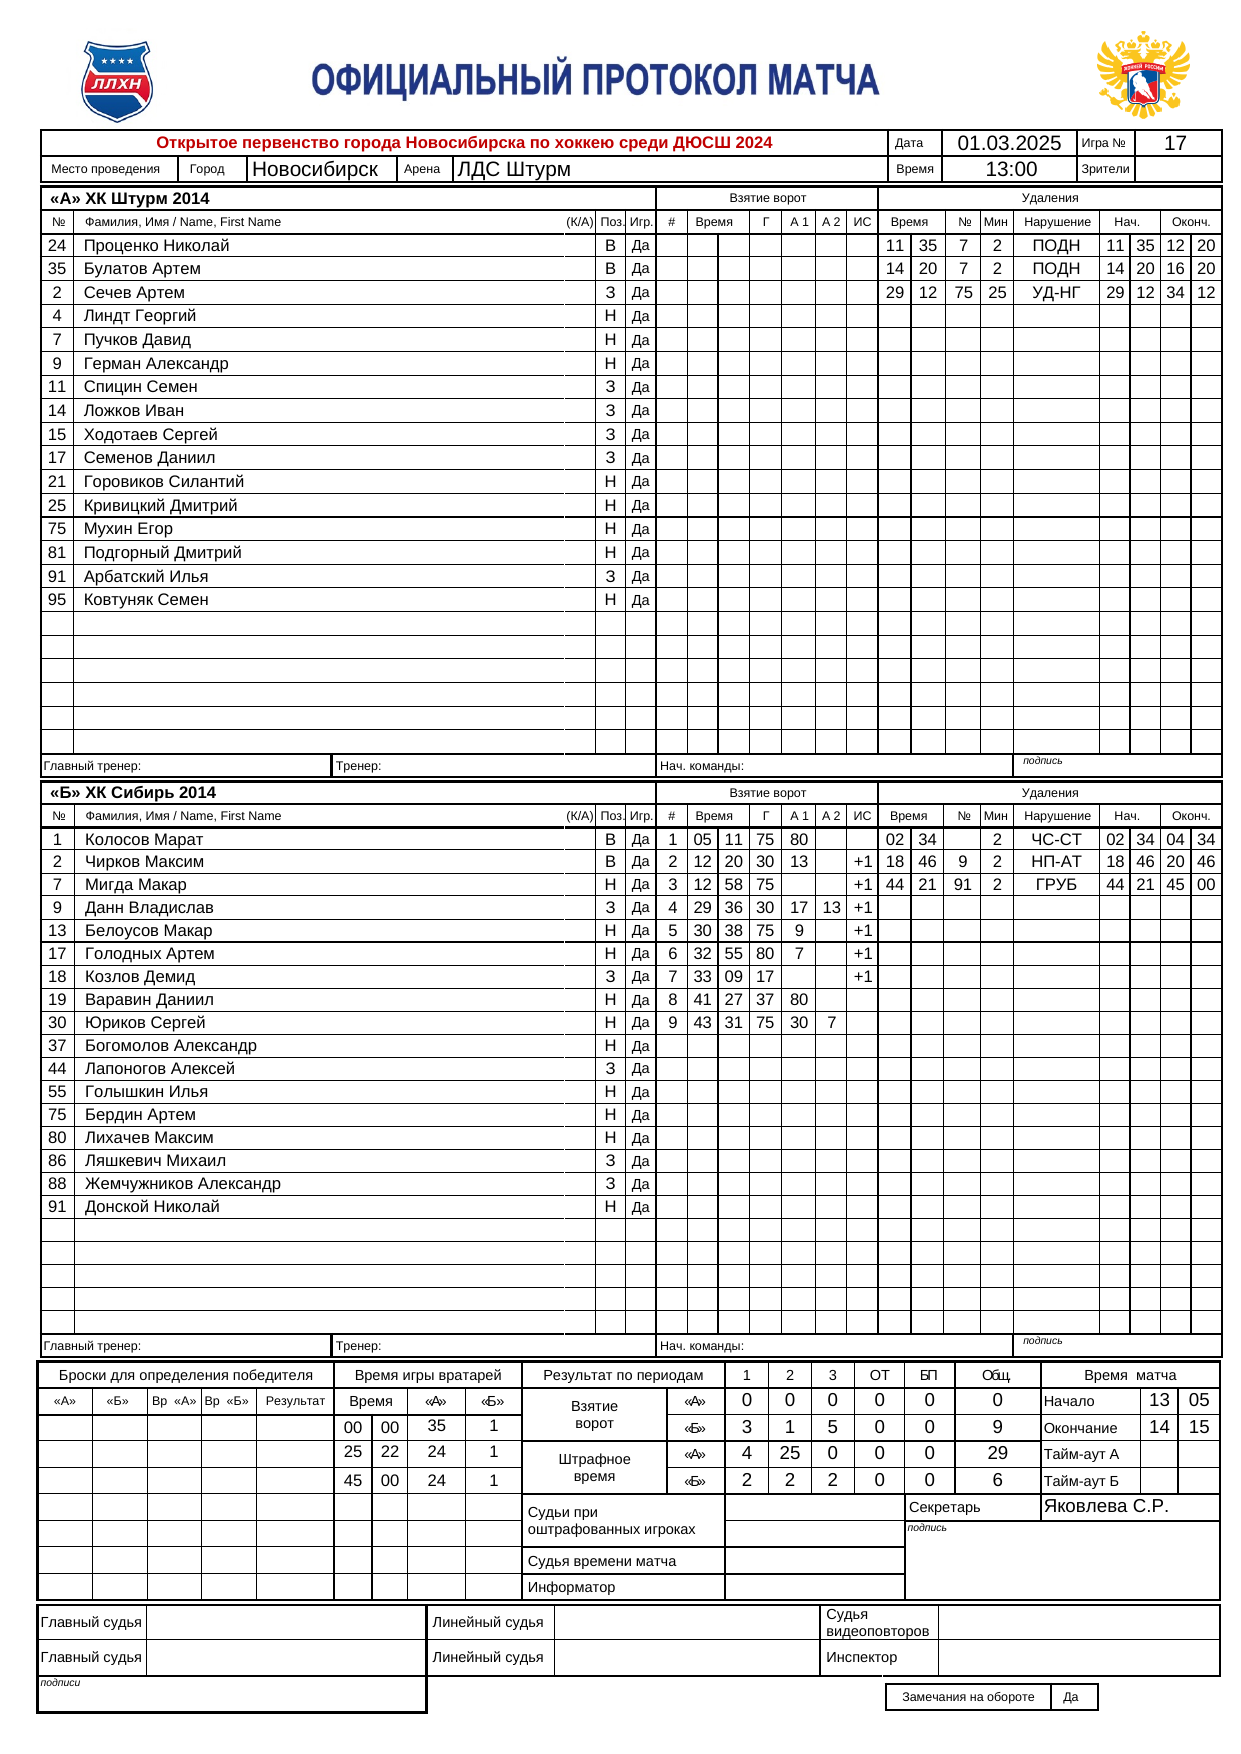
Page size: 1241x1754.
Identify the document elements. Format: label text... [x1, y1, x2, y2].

table_cell Город [179, 157, 246, 181]
table_cell 2 [42, 281, 73, 303]
table_cell [816, 541, 846, 564]
table_cell [847, 518, 877, 540]
table_cell [565, 328, 595, 351]
table_cell [565, 707, 595, 729]
table_cell [1100, 470, 1129, 493]
table_cell [816, 399, 846, 422]
table_cell [1192, 1219, 1221, 1241]
table_cell Жемчужников Александр [75, 1173, 564, 1195]
table_cell [1131, 943, 1160, 964]
table_cell [719, 707, 749, 729]
table_cell 1 [466, 1416, 521, 1440]
table_cell [148, 1468, 201, 1493]
table_cell [1131, 1265, 1160, 1287]
table_cell [719, 328, 749, 351]
table_cell 6 [657, 943, 687, 964]
table_cell [1014, 518, 1099, 540]
table_cell [1100, 896, 1129, 918]
table_cell Н [596, 588, 625, 611]
table_cell [750, 1081, 781, 1103]
table_cell [816, 1127, 846, 1149]
table_cell Булатов Артем [74, 257, 564, 280]
table_cell [816, 328, 846, 351]
table_header 1 [726, 1363, 768, 1387]
table_cell [1014, 328, 1099, 351]
table_header Общ. [956, 1363, 1040, 1387]
table_cell 34 [912, 829, 943, 849]
table_cell [816, 1311, 846, 1333]
table_cell [847, 588, 877, 611]
table_cell [981, 1081, 1013, 1103]
table_cell 44 [42, 1058, 74, 1079]
table_cell [688, 1150, 717, 1172]
table_cell [555, 1606, 819, 1639]
table_cell [750, 1127, 781, 1149]
table_cell [816, 943, 846, 964]
table_cell [688, 328, 717, 351]
table_cell [912, 612, 945, 634]
table_cell [565, 305, 595, 327]
table_cell [847, 541, 877, 564]
table_cell [782, 328, 815, 351]
table_cell 0 [769, 1389, 811, 1413]
table_cell 6 [956, 1468, 1040, 1493]
table_cell [879, 1127, 910, 1149]
table_cell [946, 707, 980, 729]
table_cell [879, 1196, 910, 1218]
table_cell [879, 1081, 910, 1103]
table_cell [1192, 966, 1221, 987]
table_cell [1192, 1311, 1221, 1333]
table_cell [816, 1196, 846, 1218]
table_cell № [946, 211, 980, 233]
table_cell [565, 518, 595, 540]
table_cell 4 [42, 305, 73, 327]
table_cell [1161, 1196, 1190, 1218]
table_cell Пучков Давид [74, 328, 564, 351]
table_cell [657, 1265, 687, 1287]
table_cell [688, 707, 717, 729]
table_cell [912, 659, 945, 682]
table_cell «Б » [466, 1389, 521, 1413]
table_cell [816, 707, 846, 729]
table_cell [428, 1677, 882, 1711]
table_cell [688, 730, 717, 753]
table_cell [147, 1640, 425, 1675]
table_cell [750, 1173, 781, 1195]
table_cell [565, 1127, 595, 1149]
table_cell З [596, 1150, 625, 1172]
table_cell [565, 1150, 595, 1172]
table_cell [1131, 966, 1160, 987]
table_cell [981, 423, 1013, 445]
table_cell [1136, 157, 1221, 181]
table_cell [782, 518, 815, 540]
table_cell А 2 [816, 211, 846, 233]
table_cell [1100, 989, 1129, 1011]
table_cell [782, 874, 815, 895]
table_cell [1161, 446, 1190, 469]
table_cell [1100, 1242, 1129, 1264]
table_cell [750, 446, 781, 469]
table_cell 24 [408, 1468, 465, 1493]
table_cell [565, 565, 595, 587]
table_cell [1131, 1196, 1160, 1218]
table_cell Н [596, 1081, 625, 1103]
table_cell [565, 470, 595, 493]
table_cell [1100, 1196, 1129, 1218]
table_cell Время [879, 211, 945, 233]
table_cell 75 [42, 518, 73, 540]
table_cell [750, 565, 781, 587]
table_cell Да [626, 518, 655, 540]
table_cell Да [626, 257, 655, 280]
table_cell Герман Александр [74, 352, 564, 374]
table_cell [1192, 1104, 1221, 1126]
table_cell [688, 1058, 717, 1079]
table_cell [257, 1468, 333, 1493]
table_cell «А» [668, 1389, 724, 1413]
table_cell Проценко Николай [74, 235, 564, 256]
table_cell 41 [688, 989, 717, 1011]
table_cell [1100, 920, 1129, 941]
table_cell [565, 1242, 595, 1264]
table_cell ИС [847, 211, 877, 233]
table_cell [657, 257, 687, 280]
table_cell [257, 1494, 333, 1520]
table_cell [816, 874, 846, 895]
table_cell [981, 1150, 1013, 1172]
table_cell 55 [719, 943, 749, 964]
table_cell [981, 612, 1013, 634]
table_cell [565, 257, 595, 280]
table_cell [879, 470, 910, 493]
table_cell 1 [769, 1415, 811, 1440]
table_cell 05 [1179, 1389, 1219, 1413]
table_cell Начало [1042, 1389, 1140, 1413]
table_cell Поз. [596, 805, 625, 826]
table_cell [1014, 659, 1099, 682]
table_cell [912, 920, 943, 941]
table_cell [565, 399, 595, 422]
table_cell [750, 683, 781, 706]
table_cell [750, 707, 781, 729]
table_cell [657, 494, 687, 516]
table_cell [912, 1058, 943, 1079]
table_cell Тайм-аут А [1042, 1441, 1140, 1467]
table_cell [946, 541, 980, 564]
table_cell [782, 588, 815, 611]
table_cell Сечев Артем [74, 281, 564, 303]
table_cell [719, 1219, 749, 1241]
table_cell [657, 1104, 687, 1126]
table_cell [946, 376, 980, 398]
table_cell [816, 1173, 846, 1195]
table_header Дата [889, 131, 941, 155]
table_cell [626, 636, 655, 658]
table_cell 14 [1100, 257, 1129, 280]
table_cell [688, 376, 717, 398]
table_cell 2 [657, 850, 687, 872]
table_cell [688, 683, 717, 706]
table_cell [39, 1416, 92, 1440]
table_cell [1192, 470, 1221, 493]
table_cell [750, 235, 781, 256]
table_cell [688, 470, 717, 493]
table_cell Окончание [1042, 1415, 1140, 1440]
table_cell Тренер: [333, 755, 655, 776]
table_cell [719, 1150, 749, 1172]
table_cell [912, 896, 943, 918]
table_cell [1161, 1081, 1190, 1103]
table_cell Н [596, 943, 625, 964]
table_header 2 [769, 1363, 811, 1387]
table_cell [657, 376, 687, 398]
table_cell [726, 1575, 904, 1599]
table_cell [879, 1150, 910, 1172]
table_cell [719, 1035, 749, 1057]
table_cell [565, 1081, 595, 1103]
table_cell [657, 1311, 687, 1333]
table_cell [565, 966, 595, 987]
table_cell [1100, 446, 1129, 469]
table_cell З [596, 281, 625, 303]
table_cell 29 [956, 1442, 1040, 1467]
table_cell [626, 683, 655, 706]
table_cell [657, 588, 687, 611]
table_cell [782, 305, 815, 327]
table_cell [782, 1081, 815, 1103]
table_cell Да [626, 1150, 655, 1172]
table_cell [782, 352, 815, 374]
table_cell Данн Владислав [75, 896, 564, 918]
table_cell ПОДН [1014, 257, 1099, 280]
table_cell [257, 1441, 333, 1467]
table_cell [74, 707, 564, 729]
table_cell 43 [688, 1012, 717, 1033]
table_cell [1192, 1058, 1221, 1079]
table_cell [596, 1219, 625, 1241]
table_header «А» ХК Штурм 2014 [42, 188, 655, 209]
table_cell Инспектор [821, 1640, 938, 1675]
table_cell [782, 1265, 815, 1287]
table_cell [688, 1196, 717, 1218]
table_cell [657, 399, 687, 422]
table_cell [657, 1150, 687, 1172]
table_cell Да [626, 235, 655, 256]
table_cell [816, 659, 846, 682]
table_cell [912, 636, 945, 658]
table_cell [466, 1547, 521, 1573]
table_cell Да [626, 470, 655, 493]
table_cell [74, 730, 564, 753]
table_cell [879, 707, 910, 729]
table_cell Арена [398, 157, 452, 181]
table_cell [657, 423, 687, 445]
table_cell 80 [782, 829, 815, 849]
table_cell 95 [42, 588, 73, 611]
table_cell [944, 1219, 980, 1241]
table_cell [847, 1127, 877, 1149]
table_header Время игры вратарей [335, 1363, 521, 1387]
table_cell [816, 376, 846, 398]
table_cell [1192, 636, 1221, 658]
table_cell [257, 1574, 333, 1599]
table_cell [750, 352, 781, 374]
table_cell [750, 281, 781, 303]
table_cell [1014, 305, 1099, 327]
table_cell [657, 683, 687, 706]
table_cell [847, 1242, 877, 1264]
table_cell [75, 1242, 564, 1264]
table_cell [981, 1058, 1013, 1079]
table_cell Спицин Семен [74, 376, 564, 398]
table_cell [946, 446, 980, 469]
table_cell [565, 446, 595, 469]
table_cell [847, 707, 877, 729]
table_cell [750, 257, 781, 280]
table_cell Н [596, 874, 625, 895]
table_cell [981, 399, 1013, 422]
table_cell [946, 588, 980, 611]
table_cell Колосов Марат [75, 829, 564, 849]
table_cell [1161, 1288, 1190, 1310]
table_cell [1131, 565, 1160, 587]
table_cell [1014, 966, 1099, 987]
table_cell Фамилия, Имя / Name, First Name [74, 211, 565, 233]
table_cell [565, 874, 595, 895]
table_cell [912, 1219, 943, 1241]
table_cell [1192, 305, 1221, 327]
table_cell 4 [657, 896, 687, 918]
table_cell [1014, 1104, 1099, 1126]
table_cell [565, 1035, 595, 1057]
table_cell (К/А) [565, 805, 595, 826]
table_cell Да [626, 352, 655, 374]
table_cell [879, 446, 910, 469]
table_cell +1 [847, 943, 877, 964]
table_cell [257, 1521, 333, 1546]
table_cell [1014, 446, 1099, 469]
table_cell [1100, 1265, 1129, 1287]
table_cell 9 [42, 896, 74, 918]
table_cell [719, 423, 749, 445]
table_cell [912, 707, 945, 729]
table_cell [782, 612, 815, 634]
table_cell [466, 1574, 521, 1599]
table_cell 44 [1100, 874, 1129, 895]
table_cell [1131, 1081, 1160, 1103]
table_cell [1014, 1081, 1099, 1103]
table_cell [335, 1574, 371, 1599]
table_cell Н [596, 1127, 625, 1149]
table_cell Да [626, 874, 655, 895]
table_cell «А» [39, 1389, 92, 1413]
table_cell [750, 588, 781, 611]
table_cell 21 [1131, 874, 1160, 895]
table_cell 80 [42, 1127, 74, 1149]
table_cell 14 [1141, 1415, 1177, 1440]
table_cell УД-НГ [1014, 281, 1099, 303]
table_cell [1192, 1265, 1221, 1287]
table_cell [719, 1196, 749, 1218]
table_cell [565, 1288, 595, 1310]
table_cell [1192, 1288, 1221, 1310]
table_cell Н [596, 305, 625, 327]
table_cell [782, 541, 815, 564]
table_cell 0 [905, 1442, 954, 1467]
table_cell [1014, 896, 1099, 918]
table_cell Время [335, 1389, 407, 1413]
table_cell [847, 1081, 877, 1103]
table_cell Да [626, 850, 655, 872]
table_cell # [657, 805, 687, 826]
table_cell 1 [466, 1441, 521, 1467]
table_cell Взятие ворот [523, 1389, 666, 1440]
table_cell З [596, 376, 625, 398]
table_cell [981, 1127, 1013, 1149]
table_cell 20 [1192, 257, 1221, 280]
table_cell [257, 1547, 333, 1573]
table_cell [148, 1441, 201, 1467]
table_cell [1100, 352, 1129, 374]
table_cell [782, 966, 815, 987]
table_cell [657, 470, 687, 493]
table_cell 91 [42, 1196, 74, 1218]
table_cell [1161, 565, 1190, 587]
table_cell Н [596, 518, 625, 540]
table_header Замечания на обороте [887, 1685, 1050, 1709]
table_cell «А» [408, 1389, 465, 1413]
table_cell Лихачев Максим [75, 1127, 564, 1149]
table_cell # [657, 211, 687, 233]
table_cell [719, 1311, 749, 1333]
table_cell [1014, 588, 1099, 611]
table_cell [1192, 1127, 1221, 1149]
table_cell [1131, 1242, 1160, 1264]
table_cell [1161, 1265, 1190, 1287]
table_cell 2 [981, 829, 1013, 849]
table_cell [879, 565, 910, 587]
table_cell [565, 943, 595, 964]
table_cell подпись [1014, 1335, 1221, 1356]
table_cell [1014, 1058, 1099, 1079]
table_cell 24 [408, 1441, 465, 1467]
table_cell [626, 707, 655, 729]
table_cell [1192, 989, 1221, 1011]
table_cell [1014, 920, 1099, 941]
table_cell [816, 1104, 846, 1126]
table_cell [912, 730, 945, 753]
table_cell [565, 850, 595, 872]
table_cell 88 [42, 1173, 74, 1195]
table_cell [847, 494, 877, 516]
table_cell [1014, 730, 1099, 753]
table_cell [1014, 1173, 1099, 1195]
table_cell Ходотаев Сергей [74, 423, 564, 445]
table_cell [981, 989, 1013, 1011]
table_cell [565, 920, 595, 941]
table_cell Н [596, 470, 625, 493]
table_cell Ляшкевич Михаил [75, 1150, 564, 1172]
table_cell [879, 1058, 910, 1079]
table_cell Результат [257, 1389, 333, 1413]
table_cell Мухин Егор [74, 518, 564, 540]
table_cell [782, 494, 815, 516]
table_cell [782, 399, 815, 422]
table_cell [912, 989, 943, 1011]
table_cell [657, 659, 687, 682]
table_cell [719, 588, 749, 611]
table_cell Да [626, 376, 655, 398]
table_cell [688, 352, 717, 374]
table_cell [657, 707, 687, 729]
table_cell № [42, 211, 73, 233]
table_cell 15 [42, 423, 73, 445]
table_cell [408, 1494, 465, 1520]
table_cell Да [626, 305, 655, 327]
table_cell [1192, 1035, 1221, 1057]
table_cell [596, 1242, 625, 1264]
table_cell [408, 1547, 465, 1573]
table_cell [688, 659, 717, 682]
table_cell 00 [373, 1416, 407, 1440]
table_cell [626, 659, 655, 682]
table_cell [202, 1574, 256, 1599]
table_cell [555, 1640, 819, 1675]
table_cell [148, 1547, 201, 1573]
table_cell 45 [1161, 874, 1190, 895]
table_cell [657, 565, 687, 587]
table_cell [1161, 612, 1190, 634]
table_cell «Б» [93, 1389, 147, 1413]
table_cell [1131, 541, 1160, 564]
table_cell [981, 541, 1013, 564]
table_cell [816, 636, 846, 658]
table_header Открытое первенство города Новосибирска по хоккею среди ДЮСШ 2024 [42, 131, 887, 155]
table_cell 18 [879, 850, 910, 872]
table_cell 0 [812, 1442, 854, 1467]
table_cell [847, 1035, 877, 1057]
table_cell [1192, 423, 1221, 445]
table_cell Да [626, 1173, 655, 1195]
table_cell Штрафное время [523, 1442, 666, 1493]
table_cell НП-АТ [1014, 850, 1099, 872]
table_cell [1192, 1150, 1221, 1172]
table_cell Да [626, 446, 655, 469]
table_cell [1100, 376, 1129, 398]
table_cell [93, 1494, 147, 1520]
table_cell Н [596, 328, 625, 351]
table_cell [93, 1441, 147, 1467]
table_cell Время [688, 805, 749, 826]
table_cell ПОДН [1014, 235, 1099, 256]
table_cell [626, 1219, 655, 1241]
table_header Удаления [879, 783, 1221, 803]
table_cell 12 [912, 281, 945, 303]
table_cell [782, 235, 815, 256]
table_cell [726, 1548, 904, 1573]
table_cell Н [596, 1104, 625, 1126]
table_cell [750, 1196, 781, 1218]
table_cell [688, 612, 717, 634]
table_header 3 [812, 1363, 854, 1387]
table_cell [1014, 541, 1099, 564]
table_cell Ковтуняк Семен [74, 588, 564, 611]
table_cell [847, 1173, 877, 1195]
table_cell 17 [750, 966, 781, 987]
table_cell [1192, 494, 1221, 516]
table_cell Тайм-аут Б [1042, 1468, 1140, 1493]
table_cell [1100, 1012, 1129, 1033]
table_cell [750, 612, 781, 634]
table_cell [879, 1219, 910, 1241]
table_cell 20 [1192, 235, 1221, 256]
table_cell 21 [912, 874, 943, 895]
table_cell 32 [688, 943, 717, 964]
table_cell 17 [782, 896, 815, 918]
table_cell [981, 470, 1013, 493]
table_cell 75 [750, 874, 781, 895]
table_cell 30 [750, 896, 781, 918]
table_cell [688, 636, 717, 658]
table_cell [202, 1547, 256, 1573]
table_cell [1192, 920, 1221, 941]
table_cell Главный судья [39, 1606, 146, 1639]
table_cell [946, 470, 980, 493]
table_cell Н [596, 1035, 625, 1057]
table_cell [750, 1058, 781, 1079]
table_cell 11 [719, 829, 749, 849]
table_cell [1192, 1242, 1221, 1264]
table_cell [782, 1242, 815, 1264]
table_cell 9 [956, 1415, 1040, 1440]
table_cell [847, 1058, 877, 1079]
table_cell З [596, 1058, 625, 1079]
table_cell Н [596, 989, 625, 1011]
table_cell [879, 1288, 910, 1310]
table_cell [1161, 1242, 1190, 1264]
table_cell [981, 636, 1013, 658]
table_cell [1100, 328, 1129, 351]
table_cell [1131, 376, 1160, 398]
table_cell [1131, 494, 1160, 516]
table_cell Донской Николай [75, 1196, 564, 1218]
table_cell [782, 1196, 815, 1218]
table_cell [981, 966, 1013, 987]
table_cell 58 [719, 874, 749, 895]
table_cell [1131, 328, 1160, 351]
table_cell [1100, 683, 1129, 706]
table_cell [657, 1219, 687, 1241]
table_cell [879, 1035, 910, 1057]
table_cell [1161, 399, 1190, 422]
table_cell 2 [981, 235, 1013, 256]
table_cell [565, 281, 595, 303]
table_cell [912, 1150, 943, 1172]
table_cell 36 [719, 896, 749, 918]
table_cell [1100, 1127, 1129, 1149]
table_cell [879, 636, 910, 658]
table_cell Секретарь [906, 1495, 1040, 1520]
table_cell [1100, 399, 1129, 422]
table_cell [946, 612, 980, 634]
table_cell [1100, 1081, 1129, 1103]
table_cell [944, 1081, 980, 1103]
table_cell [981, 518, 1013, 540]
table_cell [782, 1288, 815, 1310]
table_cell Линейный судья [428, 1606, 554, 1639]
table_cell [596, 730, 625, 753]
table_cell [373, 1574, 407, 1599]
table_cell [565, 376, 595, 398]
table_cell [816, 518, 846, 540]
table_cell 91 [944, 874, 980, 895]
table_cell [565, 235, 595, 256]
table_cell 2 [981, 850, 1013, 872]
table_cell [42, 1311, 74, 1333]
table_cell 22 [373, 1441, 407, 1467]
table_cell [981, 707, 1013, 729]
table_cell З [596, 966, 625, 987]
table_cell [565, 683, 595, 706]
table_cell Нач. [1100, 805, 1160, 826]
table_cell [816, 305, 846, 327]
table_cell [816, 989, 846, 1011]
table_cell [565, 989, 595, 1011]
table_cell [688, 1288, 717, 1310]
table_cell 0 [855, 1415, 904, 1440]
table_cell [944, 1012, 980, 1033]
table_cell [719, 612, 749, 634]
table_cell [1014, 565, 1099, 587]
table_cell [596, 612, 625, 634]
table_cell [565, 1196, 595, 1218]
table_cell [148, 1574, 201, 1599]
table_cell [719, 1288, 749, 1310]
table_cell 0 [855, 1389, 904, 1413]
table_cell [847, 1219, 877, 1241]
table_cell [1192, 683, 1221, 706]
table_cell Да [626, 829, 655, 849]
table_cell Юриков Сергей [75, 1012, 564, 1033]
table_cell [1014, 376, 1099, 398]
table_cell [879, 730, 910, 753]
table_cell [750, 399, 781, 422]
table_cell 05 [688, 829, 717, 849]
table_cell [1192, 588, 1221, 611]
table_cell [1131, 1127, 1160, 1149]
table_cell [750, 1265, 781, 1287]
table_cell [1131, 896, 1160, 918]
table_cell [1100, 1288, 1129, 1310]
table_cell [1179, 1441, 1219, 1467]
table_cell [1161, 305, 1190, 327]
table_cell Да [626, 494, 655, 516]
table_cell 34 [1131, 829, 1160, 849]
table_cell [782, 1150, 815, 1172]
table_cell 7 [782, 943, 815, 964]
table_cell Да [626, 565, 655, 587]
table_cell [565, 541, 595, 564]
table_cell [912, 683, 945, 706]
table_cell [39, 1441, 92, 1467]
table_cell 3 [657, 874, 687, 895]
table_cell Судьи при оштрафованных игроках [523, 1495, 724, 1546]
table_cell 00 [335, 1416, 371, 1440]
table_cell [1014, 1288, 1099, 1310]
table_cell [565, 1058, 595, 1079]
table_cell [879, 1242, 910, 1264]
table_cell [74, 612, 564, 634]
table_cell Линдт Георгий [74, 305, 564, 327]
table_cell Мин [981, 805, 1013, 826]
table_cell [719, 683, 749, 706]
table_cell [912, 446, 945, 469]
table_cell Голышкин Илья [75, 1081, 564, 1103]
table_cell [1100, 423, 1129, 445]
table_cell [1100, 659, 1129, 682]
table_cell [74, 683, 564, 706]
table_cell [879, 920, 910, 941]
table_cell Н [596, 494, 625, 516]
table_cell [782, 446, 815, 469]
table_cell [719, 281, 749, 303]
table_cell 2 [812, 1468, 854, 1493]
table_cell 25 [335, 1441, 371, 1467]
table_cell [1131, 659, 1160, 682]
table_cell [373, 1494, 407, 1520]
table_cell [912, 1265, 943, 1287]
table_header Взятие ворот [657, 188, 877, 209]
table_cell [816, 588, 846, 611]
table_cell [816, 1242, 846, 1264]
table_cell +1 [847, 896, 877, 918]
table_cell подписи [39, 1677, 425, 1711]
table_cell 17 [42, 943, 74, 964]
table_cell [726, 1521, 904, 1546]
table_cell 37 [750, 989, 781, 1011]
table_cell [596, 1265, 625, 1287]
table_cell Судья видеоповторов [821, 1606, 938, 1639]
table_cell [75, 1265, 564, 1287]
table_cell [946, 518, 980, 540]
table_cell [202, 1494, 256, 1520]
table_cell [1100, 1219, 1129, 1241]
table_cell [1100, 1058, 1129, 1079]
table_cell 30 [42, 1012, 74, 1033]
table_cell 9 [657, 1012, 687, 1033]
table_cell [1131, 1012, 1160, 1033]
table_cell [782, 376, 815, 398]
table_cell [981, 305, 1013, 327]
table_cell [1131, 470, 1160, 493]
table_cell [939, 1640, 1219, 1675]
table_cell Время [688, 211, 749, 233]
table_cell [946, 636, 980, 658]
table_cell [847, 1104, 877, 1126]
table_cell [1161, 896, 1190, 918]
table_cell [847, 1150, 877, 1172]
table_cell [782, 1219, 815, 1241]
table_cell [981, 1265, 1013, 1287]
table_cell [879, 612, 910, 634]
table_cell [1161, 943, 1190, 964]
table_cell 75 [750, 920, 781, 941]
table_cell [719, 470, 749, 493]
table_cell [1100, 730, 1129, 753]
table_cell Да [626, 1012, 655, 1033]
table_cell 34 [1192, 829, 1221, 849]
table_cell [782, 1104, 815, 1126]
table_cell [1131, 352, 1160, 374]
table_cell (К/А) [565, 211, 595, 233]
table_cell [1161, 636, 1190, 658]
table_cell Нарушение [1014, 211, 1099, 233]
table_cell [879, 1311, 910, 1333]
table_cell Место проведения [42, 157, 177, 181]
table_cell [202, 1441, 256, 1467]
table_cell 30 [782, 1012, 815, 1033]
table_cell [1014, 470, 1099, 493]
table_cell [981, 494, 1013, 516]
table_cell [750, 305, 781, 327]
table_cell [981, 328, 1013, 351]
table_header Игра № [1078, 131, 1134, 155]
table_cell [657, 518, 687, 540]
table_cell [847, 612, 877, 634]
table_cell [1131, 588, 1160, 611]
table_cell [719, 541, 749, 564]
table_cell [816, 920, 846, 941]
table_cell [946, 305, 980, 327]
table_cell [1192, 541, 1221, 564]
table_cell 55 [42, 1081, 74, 1103]
table_cell [565, 1012, 595, 1033]
table_cell [565, 1104, 595, 1126]
table_cell [688, 423, 717, 445]
table_cell [750, 659, 781, 682]
table_cell [816, 257, 846, 280]
table_cell [726, 1495, 904, 1520]
table_cell 2 [769, 1468, 811, 1493]
table_cell [847, 565, 877, 587]
table_cell Бердин Артем [75, 1104, 564, 1126]
table_cell 9 [782, 920, 815, 941]
table_cell 11 [42, 376, 73, 398]
table_cell [750, 1242, 781, 1264]
table_cell [1192, 328, 1221, 351]
table_cell [565, 352, 595, 374]
table_cell [912, 1012, 943, 1033]
table_cell [626, 612, 655, 634]
table_cell [847, 1311, 877, 1333]
table_cell Да [626, 920, 655, 941]
table_cell [912, 1311, 943, 1333]
table_cell [981, 1288, 1013, 1310]
table_cell ЛДС Штурм [454, 157, 887, 181]
table_cell [596, 683, 625, 706]
table_cell [946, 565, 980, 587]
table_cell [1131, 518, 1160, 540]
table_cell [816, 1058, 846, 1079]
table_cell 7 [816, 1012, 846, 1033]
table_cell [946, 730, 980, 753]
table_cell [688, 1104, 717, 1126]
table_cell 11 [879, 235, 910, 256]
table_cell [750, 1150, 781, 1172]
table_cell 0 [726, 1389, 768, 1413]
table_cell Арбатский Илья [74, 565, 564, 587]
table_cell [879, 683, 910, 706]
table_cell [657, 1288, 687, 1310]
table_cell 2 [42, 850, 74, 872]
table_cell [1161, 659, 1190, 682]
table_cell [847, 352, 877, 374]
table_cell [847, 328, 877, 351]
table_cell ЧС-СТ [1014, 829, 1099, 849]
table_cell Горовиков Силантий [74, 470, 564, 493]
table_cell [657, 1058, 687, 1079]
table_cell [912, 305, 945, 327]
table_cell ИС [847, 805, 877, 826]
table_cell 0 [905, 1389, 954, 1413]
table_cell [719, 518, 749, 540]
table_cell [1161, 730, 1190, 753]
table_cell [1014, 423, 1099, 445]
table_cell [719, 730, 749, 753]
table_cell [1192, 707, 1221, 729]
table_cell [847, 1265, 877, 1287]
table_cell [93, 1547, 147, 1573]
table_cell 46 [1131, 850, 1160, 872]
table_cell Кривицкий Дмитрий [74, 494, 564, 516]
table_cell [1161, 1219, 1190, 1241]
table_cell 31 [719, 1012, 749, 1033]
table_cell [335, 1494, 371, 1520]
table_cell [1161, 966, 1190, 987]
table_cell [257, 1416, 333, 1440]
table_cell 75 [946, 281, 980, 303]
table_cell [1014, 683, 1099, 706]
table_cell [565, 829, 595, 849]
table_cell 25 [981, 281, 1013, 303]
table_cell [596, 1288, 625, 1310]
table_cell [981, 896, 1013, 918]
table_cell [688, 281, 717, 303]
table_cell [657, 235, 687, 256]
table_cell 37 [42, 1035, 74, 1057]
table_cell [719, 1265, 749, 1287]
table_cell 30 [688, 920, 717, 941]
table_cell [42, 659, 73, 682]
table_header Взятие ворот [657, 783, 877, 803]
table_cell [944, 1058, 980, 1079]
table_cell [816, 423, 846, 445]
table_cell [148, 1416, 201, 1440]
table_cell [981, 376, 1013, 398]
table_cell [1192, 446, 1221, 469]
table_cell [782, 659, 815, 682]
table_cell [1131, 683, 1160, 706]
table_cell [657, 446, 687, 469]
table_cell [1192, 659, 1221, 682]
table_cell 35 [1131, 235, 1160, 256]
table_cell [912, 1104, 943, 1126]
table_cell 24 [42, 235, 73, 256]
table_cell [39, 1574, 92, 1599]
table_cell [816, 470, 846, 493]
table_cell [39, 1468, 92, 1493]
table_cell 20 [912, 257, 945, 280]
table_cell 13 [816, 896, 846, 918]
table_cell [944, 1288, 980, 1310]
table_cell [750, 1035, 781, 1057]
table_cell З [596, 399, 625, 422]
table_cell Варавин Даниил [75, 989, 564, 1011]
table_cell [688, 588, 717, 611]
table_cell [565, 730, 595, 753]
table_cell [879, 376, 910, 398]
table_cell [1131, 612, 1160, 634]
table_cell [847, 305, 877, 327]
table_cell [816, 966, 846, 987]
table_cell [719, 1058, 749, 1079]
table_cell [1014, 636, 1099, 658]
table_cell Да [626, 1104, 655, 1126]
table_cell [879, 989, 910, 1011]
table_cell [847, 989, 877, 1011]
table_cell [782, 423, 815, 445]
table_cell [1131, 399, 1160, 422]
table_cell Да [626, 328, 655, 351]
table_cell [912, 966, 943, 987]
table_cell [879, 518, 910, 540]
table_cell [93, 1521, 147, 1546]
table_cell [719, 235, 749, 256]
table_cell [688, 1173, 717, 1195]
table_cell 18 [42, 966, 74, 987]
table_cell 13:00 [943, 157, 1076, 181]
table_cell Фамилия, Имя / Name, First Name [75, 805, 565, 826]
table_cell [946, 352, 980, 374]
table_cell [782, 707, 815, 729]
table_cell [1192, 518, 1221, 540]
table_cell [782, 1127, 815, 1149]
table_cell 91 [42, 565, 73, 587]
table_cell [944, 1104, 980, 1126]
table_cell [750, 1219, 781, 1241]
table_cell [912, 399, 945, 422]
table_cell 02 [1100, 829, 1129, 849]
table_cell Яковлева С.Р. [1042, 1495, 1219, 1520]
table_cell [688, 1035, 717, 1057]
table_cell [944, 829, 980, 849]
table_cell [1161, 494, 1190, 516]
table_cell [1131, 1311, 1160, 1333]
table_cell [719, 1104, 749, 1126]
table_header Броски для определения победителя [39, 1363, 333, 1387]
table_cell 45 [335, 1468, 371, 1493]
table_cell [912, 1288, 943, 1310]
table_cell [750, 1104, 781, 1126]
table_cell [657, 1081, 687, 1103]
table_cell [39, 1547, 92, 1573]
table_cell [408, 1574, 465, 1599]
table_cell Поз. [596, 211, 625, 233]
table_cell [626, 730, 655, 753]
table_cell [1014, 1127, 1099, 1149]
table_cell [847, 446, 877, 469]
table_header Удаления [879, 188, 1221, 209]
table_cell Да [626, 1081, 655, 1103]
table_cell 25 [42, 494, 73, 516]
table_cell [466, 1494, 521, 1520]
table_cell [1100, 518, 1129, 540]
table_cell 5 [657, 920, 687, 941]
table_cell [408, 1521, 465, 1546]
table_cell [688, 1127, 717, 1149]
table_cell 27 [719, 989, 749, 1011]
table_cell [981, 1311, 1013, 1333]
table_cell [688, 518, 717, 540]
table_cell [39, 1521, 92, 1546]
table_cell [816, 1081, 846, 1103]
table_cell Игр. [626, 805, 655, 826]
table_cell [912, 1242, 943, 1264]
table_cell [847, 235, 877, 256]
table_cell [719, 1242, 749, 1264]
table_cell [1100, 1311, 1129, 1333]
table_cell [944, 1035, 980, 1057]
table_cell [688, 1265, 717, 1287]
table_cell [912, 518, 945, 540]
table_cell [565, 494, 595, 516]
table_cell Да [626, 588, 655, 611]
table_cell [1014, 707, 1099, 729]
table_cell [816, 565, 846, 587]
table_cell [879, 1173, 910, 1195]
table_header «Б» ХК Сибирь 2014 [42, 783, 655, 803]
table_cell [750, 1288, 781, 1310]
table_cell [565, 659, 595, 682]
table_cell 29 [879, 281, 910, 303]
table_cell [42, 1265, 74, 1287]
table_cell [847, 730, 877, 753]
table_cell [912, 328, 945, 351]
table_cell [596, 1311, 625, 1333]
table_cell [946, 659, 980, 682]
table_cell [912, 423, 945, 445]
table_cell [1131, 305, 1160, 327]
table_cell [782, 1058, 815, 1079]
table_cell [688, 1242, 717, 1264]
table_cell [1014, 989, 1099, 1011]
table_cell [626, 1242, 655, 1264]
table_cell [946, 494, 980, 516]
table_cell [719, 494, 749, 516]
table_cell [688, 494, 717, 516]
table_cell [657, 328, 687, 351]
table_cell [1014, 1150, 1099, 1172]
table_cell [657, 1173, 687, 1195]
table_cell 12 [688, 874, 717, 895]
table_cell [912, 1196, 943, 1218]
table_cell 38 [719, 920, 749, 941]
table_cell [719, 1081, 749, 1103]
table_cell 7 [42, 328, 73, 351]
table_cell [1161, 1012, 1190, 1033]
table_cell 1 [657, 829, 687, 849]
table_cell З [596, 1173, 625, 1195]
table_cell [688, 235, 717, 256]
table_cell [657, 305, 687, 327]
table_cell 12 [1161, 235, 1190, 256]
table_cell [1100, 1035, 1129, 1057]
table_cell [1100, 541, 1129, 564]
table_cell Да [626, 399, 655, 422]
table_cell [981, 1012, 1013, 1033]
table_cell [1100, 612, 1129, 634]
table_cell [981, 683, 1013, 706]
table_cell [912, 470, 945, 493]
table_cell 3 [726, 1415, 768, 1440]
table_cell [944, 1196, 980, 1218]
table_cell [981, 1035, 1013, 1057]
table_cell [944, 943, 980, 964]
table_cell 81 [42, 541, 73, 564]
table_cell [719, 257, 749, 280]
table_cell [944, 920, 980, 941]
table_cell [719, 376, 749, 398]
table_cell [335, 1547, 371, 1573]
table_cell [1161, 707, 1190, 729]
table_cell [946, 328, 980, 351]
table_cell [816, 612, 846, 634]
table_cell [1161, 541, 1190, 564]
table_cell [1014, 1242, 1099, 1264]
table_cell 12 [1192, 281, 1221, 303]
table_cell [74, 636, 564, 658]
table_cell [1131, 989, 1160, 1011]
table_cell [42, 1219, 74, 1241]
table_cell [657, 281, 687, 303]
table_cell Зрители [1078, 157, 1134, 181]
table_cell [1192, 352, 1221, 374]
table_cell [42, 1288, 74, 1310]
table_cell +1 [847, 920, 877, 941]
table_cell [782, 257, 815, 280]
table_cell [1192, 896, 1221, 918]
table_cell В [596, 257, 625, 280]
table_cell [847, 636, 877, 658]
table_cell [816, 1150, 846, 1172]
table_cell 75 [42, 1104, 74, 1126]
table_cell [1131, 1035, 1160, 1057]
table_cell 20 [719, 850, 749, 872]
table_cell [847, 281, 877, 303]
table_cell Да [626, 1058, 655, 1079]
table_cell 0 [905, 1415, 954, 1440]
table_cell 13 [42, 920, 74, 941]
table_cell Линейный судья [428, 1640, 554, 1675]
table_cell [93, 1416, 147, 1440]
table_cell Да [626, 896, 655, 918]
table_cell [816, 1265, 846, 1287]
table_cell [816, 829, 846, 849]
table_cell [1131, 920, 1160, 941]
table_cell Семенов Даниил [74, 446, 564, 469]
table_cell [147, 1606, 425, 1639]
table_cell [719, 399, 749, 422]
table_cell [657, 1242, 687, 1264]
table_cell 14 [879, 257, 910, 280]
table_header Результат по периодам [523, 1363, 724, 1387]
table_cell Время [879, 805, 943, 826]
table_cell [688, 257, 717, 280]
table_cell [1014, 1265, 1099, 1287]
table_cell [688, 446, 717, 469]
table_cell [847, 1012, 877, 1033]
table_cell [688, 1219, 717, 1241]
table_cell [1131, 730, 1160, 753]
table_cell [1192, 565, 1221, 587]
table_cell 35 [408, 1416, 465, 1440]
table_cell [688, 305, 717, 327]
table_cell [782, 565, 815, 587]
table_cell [912, 1035, 943, 1057]
table_cell ГРУБ [1014, 874, 1099, 895]
table_cell 18 [1100, 850, 1129, 872]
table_cell [1100, 707, 1129, 729]
table_cell Н [596, 1196, 625, 1218]
table_cell [912, 1081, 943, 1103]
table_cell Подгорный Дмитрий [74, 541, 564, 564]
table_cell [688, 541, 717, 564]
table_cell [42, 730, 73, 753]
table_cell [981, 920, 1013, 941]
table_cell 7 [946, 235, 980, 256]
table_cell [42, 683, 73, 706]
table_cell [981, 1242, 1013, 1264]
table_cell Мин [981, 211, 1013, 233]
table_cell 15 [1179, 1415, 1219, 1440]
table_header Время матча [1042, 1363, 1219, 1387]
table_cell [1100, 305, 1129, 327]
table_cell Богомолов Александр [75, 1035, 564, 1057]
table_cell [1192, 376, 1221, 398]
table_cell [981, 1173, 1013, 1195]
table_cell 30 [750, 850, 781, 872]
table_cell [626, 1265, 655, 1287]
table_cell Нач. [1100, 211, 1160, 233]
table_cell Вр «Б» [202, 1389, 256, 1413]
table_cell [1161, 328, 1190, 351]
table_cell [912, 494, 945, 516]
table_cell [1161, 1173, 1190, 1195]
table_cell Информатор [523, 1575, 724, 1599]
table_cell 44 [879, 874, 910, 895]
table_cell [1131, 636, 1160, 658]
table_cell [42, 1242, 74, 1264]
table_cell [42, 612, 73, 634]
table_cell [1161, 588, 1190, 611]
table_cell № [42, 805, 74, 826]
table_cell [847, 399, 877, 422]
table_cell 80 [782, 989, 815, 1011]
table_cell 2 [981, 257, 1013, 280]
table_cell [74, 659, 564, 682]
table_cell [879, 1012, 910, 1033]
table_cell [688, 565, 717, 587]
table_cell [816, 730, 846, 753]
table_cell [657, 636, 687, 658]
table_cell [565, 636, 595, 658]
table_cell [565, 612, 595, 634]
table_cell [1014, 1219, 1099, 1241]
table_cell [565, 896, 595, 918]
table_cell [1100, 943, 1129, 964]
table_cell 1 [466, 1468, 521, 1493]
table_cell [202, 1416, 256, 1440]
table_cell [1014, 943, 1099, 964]
table_cell 46 [912, 850, 943, 872]
table_cell [1179, 1468, 1219, 1493]
table_cell [782, 636, 815, 658]
table_cell В [596, 850, 625, 872]
table_cell [1161, 683, 1190, 706]
table_cell [719, 1127, 749, 1149]
table_cell [750, 636, 781, 658]
table_cell [466, 1521, 521, 1546]
table_cell [944, 1127, 980, 1149]
table_cell [816, 235, 846, 256]
table_cell 8 [657, 989, 687, 1011]
table_cell [912, 1127, 943, 1149]
table_cell [1192, 1081, 1221, 1103]
table_cell [879, 896, 910, 918]
table_cell [1014, 1035, 1099, 1057]
table_cell Главный тренер: [42, 755, 330, 776]
table_cell [719, 305, 749, 327]
table_cell [782, 1173, 815, 1195]
table_cell 34 [1161, 281, 1190, 303]
table_cell [1100, 966, 1129, 987]
table_cell Оконч. [1161, 805, 1221, 826]
table_cell [93, 1468, 147, 1493]
table_cell [719, 636, 749, 658]
table_cell [565, 1265, 595, 1287]
table_cell [944, 966, 980, 987]
table_cell З [596, 896, 625, 918]
table_cell [719, 352, 749, 374]
table_cell [1100, 1104, 1129, 1126]
table_cell [657, 612, 687, 634]
table_cell [912, 352, 945, 374]
table_cell [750, 730, 781, 753]
table_cell 7 [42, 874, 74, 895]
table_cell [912, 541, 945, 564]
table_cell 12 [1131, 281, 1160, 303]
table_cell 4 [726, 1442, 768, 1467]
table_cell [879, 399, 910, 422]
table_cell [981, 588, 1013, 611]
table_cell 25 [769, 1442, 811, 1467]
table_cell Г [750, 805, 781, 826]
table_cell Игр. [626, 211, 655, 233]
table_cell [719, 565, 749, 587]
table_header Да [1052, 1685, 1097, 1709]
table_cell [981, 1219, 1013, 1241]
table_cell 9 [944, 850, 980, 872]
table_cell Чирков Максим [75, 850, 564, 872]
table_cell [782, 470, 815, 493]
table_cell [75, 1288, 564, 1310]
table_cell [148, 1494, 201, 1520]
table_cell Да [626, 966, 655, 987]
table_cell 0 [855, 1442, 904, 1467]
table_cell [719, 446, 749, 469]
table_cell [719, 1173, 749, 1195]
table_cell [816, 446, 846, 469]
table_header 01.03.2025 [943, 131, 1076, 155]
table_cell [596, 636, 625, 658]
table_cell [75, 1219, 564, 1241]
table_cell Тренер: [333, 1335, 655, 1356]
table_cell Да [626, 541, 655, 564]
table_cell [750, 328, 781, 351]
table_cell +1 [847, 850, 877, 872]
table_cell 21 [42, 470, 73, 493]
table_cell [816, 1288, 846, 1310]
table_cell [1192, 1012, 1221, 1033]
table_cell [39, 1494, 92, 1520]
table_cell [1014, 1012, 1099, 1033]
table_cell [981, 565, 1013, 587]
table_cell [1192, 612, 1221, 634]
table_cell [1131, 1219, 1160, 1241]
table_cell [1192, 1196, 1221, 1218]
table_cell Н [596, 352, 625, 374]
table_cell Да [626, 1035, 655, 1057]
table_cell [879, 1104, 910, 1126]
table_cell [657, 1196, 687, 1218]
table_cell [1131, 1150, 1160, 1172]
table_cell [1161, 470, 1190, 493]
table_cell [1100, 588, 1129, 611]
table_cell [946, 683, 980, 706]
table_cell 33 [688, 966, 717, 987]
table_cell [565, 1311, 595, 1333]
table_cell 7 [946, 257, 980, 280]
table_cell [565, 1219, 595, 1241]
table_cell [879, 943, 910, 964]
table_cell Да [626, 281, 655, 303]
table_cell [1100, 636, 1129, 658]
table_cell 00 [373, 1468, 407, 1493]
table_cell Оконч. [1161, 211, 1221, 233]
table_cell [981, 659, 1013, 682]
table_cell 7 [657, 966, 687, 987]
table_cell [1131, 1288, 1160, 1310]
table_cell А 1 [782, 211, 815, 233]
table_cell 5 [812, 1415, 854, 1440]
table_cell З [596, 565, 625, 587]
table_cell [912, 588, 945, 611]
table_cell [879, 659, 910, 682]
table_cell Да [626, 423, 655, 445]
table_cell [816, 683, 846, 706]
table_cell Мигда Макар [75, 874, 564, 895]
table_cell Нарушение [1014, 805, 1099, 826]
table_cell [981, 1196, 1013, 1218]
table_cell «А» [668, 1442, 724, 1467]
table_cell [750, 423, 781, 445]
table_cell [42, 636, 73, 658]
table_cell [657, 541, 687, 564]
table_cell [816, 1219, 846, 1241]
table_cell [847, 376, 877, 398]
table_cell [1192, 1173, 1221, 1195]
table_cell [1014, 1196, 1099, 1218]
table_cell 0 [956, 1389, 1040, 1413]
table_cell «Б» [668, 1415, 724, 1440]
table_cell [1131, 1104, 1160, 1126]
table_cell [816, 850, 846, 872]
table_cell [847, 1288, 877, 1310]
table_cell 02 [879, 829, 910, 849]
table_cell [202, 1468, 256, 1493]
table_cell [944, 1150, 980, 1172]
table_cell [944, 1265, 980, 1287]
table_cell [565, 1173, 595, 1195]
table_cell [1014, 612, 1099, 634]
table_cell Н [596, 541, 625, 564]
table_cell [688, 1311, 717, 1333]
table_cell [946, 399, 980, 422]
table_cell Судья времени матча [523, 1548, 724, 1573]
table_cell 9 [42, 352, 73, 374]
table_cell [1161, 352, 1190, 374]
table_cell [1161, 376, 1190, 398]
table_cell [750, 541, 781, 564]
table_cell 75 [750, 829, 781, 849]
table_cell [1161, 989, 1190, 1011]
table_cell [750, 1311, 781, 1333]
table_cell [816, 1035, 846, 1057]
table_cell З [596, 423, 625, 445]
table_cell подпись [1014, 755, 1221, 776]
table_cell [879, 352, 910, 374]
table_cell А 2 [816, 805, 846, 826]
table_cell 0 [905, 1468, 954, 1493]
table_cell [879, 305, 910, 327]
table_cell [1161, 1035, 1190, 1057]
table_cell Главный судья [39, 1640, 146, 1675]
table_cell 35 [42, 257, 73, 280]
table_cell 2 [726, 1468, 768, 1493]
table_cell [565, 588, 595, 611]
table_cell Вр «А» [148, 1389, 201, 1413]
table_cell [373, 1547, 407, 1573]
table_cell 09 [719, 966, 749, 987]
table_cell 75 [750, 1012, 781, 1033]
table_cell А 1 [782, 805, 815, 826]
table_cell Время [889, 157, 941, 181]
table_cell [879, 1265, 910, 1287]
table_cell [1014, 494, 1099, 516]
table_cell 20 [1131, 257, 1160, 280]
table_cell +1 [847, 874, 877, 895]
table_cell Козлов Демид [75, 966, 564, 987]
table_cell [879, 423, 910, 445]
table_cell № [944, 805, 980, 826]
table_cell [750, 494, 781, 516]
table_cell [657, 730, 687, 753]
table_cell 20 [1161, 850, 1190, 872]
table_cell [688, 1081, 717, 1103]
table_cell [944, 1311, 980, 1333]
table_cell [847, 423, 877, 445]
table_cell Г [750, 211, 781, 233]
table_cell +1 [847, 966, 877, 987]
table_cell 0 [855, 1468, 904, 1493]
table_cell [1131, 1173, 1160, 1195]
table_cell Нач. команды: [657, 755, 1012, 776]
table_cell [75, 1311, 564, 1333]
table_cell [1131, 707, 1160, 729]
table_cell [93, 1574, 147, 1599]
table_cell Ложков Иван [74, 399, 564, 422]
table_cell [879, 328, 910, 351]
table_cell [1161, 1127, 1190, 1149]
table_cell [879, 588, 910, 611]
table_cell [782, 1035, 815, 1057]
table_cell 00 [1192, 874, 1221, 895]
table_cell [816, 494, 846, 516]
table_cell [1131, 446, 1160, 469]
table_cell 19 [42, 989, 74, 1011]
table_cell [1192, 730, 1221, 753]
table_cell Голодных Артем [75, 943, 564, 964]
table_cell [750, 518, 781, 540]
table_cell [1141, 1441, 1177, 1467]
table_header 17 [1136, 131, 1221, 155]
table_cell [847, 470, 877, 493]
table_cell 13 [782, 850, 815, 872]
table_cell [847, 257, 877, 280]
table_cell 11 [1100, 235, 1129, 256]
picture [5, 28, 1197, 129]
table_cell [596, 707, 625, 729]
table_cell [565, 423, 595, 445]
table_cell 16 [1161, 257, 1190, 280]
table_cell [847, 829, 877, 849]
table_cell [782, 281, 815, 303]
table_cell [946, 423, 980, 445]
table_cell Новосибирск [248, 157, 396, 181]
table_cell [847, 683, 877, 706]
table_cell 04 [1161, 829, 1190, 849]
table_cell [1014, 399, 1099, 422]
table_cell [981, 352, 1013, 374]
table_cell 29 [688, 896, 717, 918]
table_header БП [905, 1363, 954, 1387]
table_cell 46 [1192, 850, 1221, 872]
table_cell [981, 730, 1013, 753]
table_cell [782, 683, 815, 706]
table_cell [1014, 1311, 1099, 1333]
table_cell 0 [812, 1389, 854, 1413]
table_cell [1161, 1150, 1190, 1172]
table_cell [1161, 1058, 1190, 1079]
table_cell 80 [750, 943, 781, 964]
table_cell [912, 943, 943, 964]
table_cell 29 [1100, 281, 1129, 303]
table_cell [1100, 565, 1129, 587]
table_cell Да [626, 1127, 655, 1149]
table_cell подпись [906, 1522, 1219, 1599]
table_cell [1192, 943, 1221, 964]
table_cell [1161, 920, 1190, 941]
table_cell [750, 470, 781, 493]
table_cell [688, 399, 717, 422]
table_cell [816, 281, 846, 303]
table_cell 14 [42, 399, 73, 422]
table_cell Да [626, 943, 655, 964]
table_cell [657, 1035, 687, 1057]
table_cell [1192, 399, 1221, 422]
table_cell [883, 1677, 1220, 1681]
table_cell [944, 1242, 980, 1264]
table_cell [944, 896, 980, 918]
table_cell [981, 446, 1013, 469]
table_cell [750, 376, 781, 398]
table_cell [335, 1521, 371, 1546]
table_cell [1141, 1468, 1177, 1493]
table_cell [1100, 1173, 1129, 1195]
table_cell [1100, 494, 1129, 516]
table_cell Нач. команды: [657, 1335, 1012, 1356]
table_cell [1161, 1311, 1190, 1333]
table_cell [981, 943, 1013, 964]
table_cell [1099, 1682, 1220, 1711]
table_cell В [596, 829, 625, 849]
table_cell [1014, 352, 1099, 374]
table_cell [847, 659, 877, 682]
table_cell [879, 966, 910, 987]
table_cell [847, 1196, 877, 1218]
table_cell 13 [1141, 1389, 1177, 1413]
table_cell 2 [981, 874, 1013, 895]
table_cell [782, 1311, 815, 1333]
table_cell [148, 1521, 201, 1546]
table_cell [879, 494, 910, 516]
table_cell [1161, 518, 1190, 540]
table_cell [944, 989, 980, 1011]
table_cell [1161, 423, 1190, 445]
table_cell [657, 1127, 687, 1149]
table_cell [1100, 1150, 1129, 1172]
table_cell З [596, 446, 625, 469]
table_cell 35 [912, 235, 945, 256]
table_cell В [596, 235, 625, 256]
table_cell Да [626, 1196, 655, 1218]
table_cell [202, 1521, 256, 1546]
table_cell [912, 1173, 943, 1195]
table_cell [596, 659, 625, 682]
table_cell [42, 707, 73, 729]
table_cell 17 [42, 446, 73, 469]
table_cell [626, 1311, 655, 1333]
table_cell [816, 352, 846, 374]
table_cell Да [626, 989, 655, 1011]
table_cell Белоусов Макар [75, 920, 564, 941]
table_cell 12 [688, 850, 717, 872]
table_cell 86 [42, 1150, 74, 1172]
table_cell [719, 659, 749, 682]
table_cell [657, 352, 687, 374]
table_cell 1 [42, 829, 74, 849]
table_cell [912, 376, 945, 398]
table_cell [944, 1173, 980, 1195]
table_cell Н [596, 1012, 625, 1033]
table_cell Лапоногов Алексей [75, 1058, 564, 1079]
table_cell [626, 1288, 655, 1310]
table_cell [939, 1606, 1219, 1639]
table_cell [981, 1104, 1013, 1126]
table_cell [879, 541, 910, 564]
table_cell «Б» [668, 1468, 724, 1493]
table_cell [912, 565, 945, 587]
table_cell [1161, 1104, 1190, 1126]
table_cell [1131, 423, 1160, 445]
table_header ОТ [855, 1363, 904, 1387]
table_cell Главный тренер: [42, 1335, 330, 1356]
table_cell Н [596, 920, 625, 941]
table_cell [1131, 1058, 1160, 1079]
table_cell [782, 730, 815, 753]
table_cell [373, 1521, 407, 1546]
